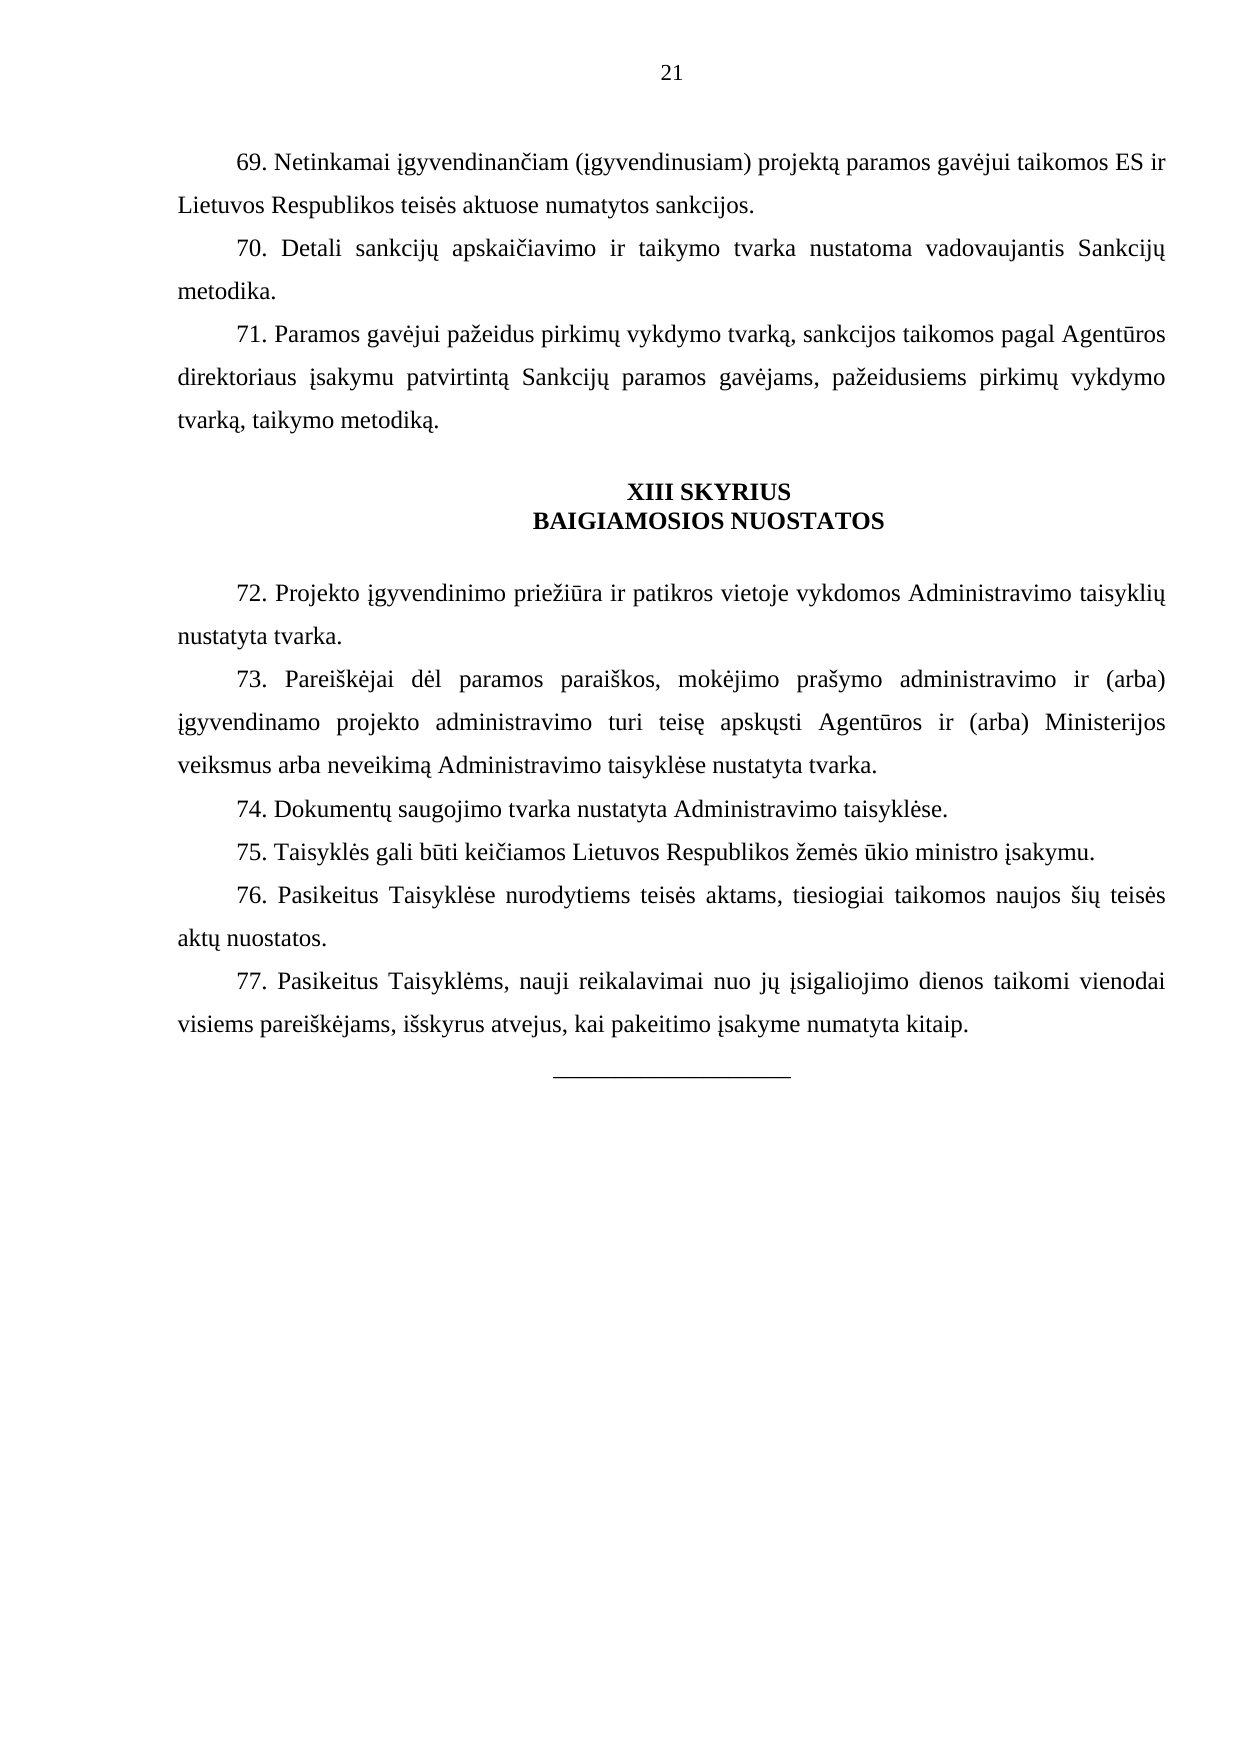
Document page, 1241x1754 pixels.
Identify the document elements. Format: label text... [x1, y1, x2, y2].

text ___________________ [177, 1052, 1167, 1081]
text XIII SKYRIUS [177, 477, 1167, 506]
text 70. Detali sankcijų apskaičiavimo ir taikymo tvarka nustatoma vadovaujantis Sankcijų metodika. [177, 233, 1167, 305]
text 76. Pasikeitus Taisyklėse nurodytiems teisės aktams, tiesiogiai taikomos naujos šių teisės aktų nuostatos. [177, 880, 1167, 952]
text 69. Netinkamai įgyvendinančiam (įgyvendinusiam) projektą paramos gavėjui taikomos ES ir Lietuvos Respublikos teisės aktuose numatytos sankcijos. [177, 147, 1167, 219]
text BAIGIAMOSIOS NUOSTATOS [177, 506, 1167, 535]
text 73. Pareiškėjai dėl paramos paraiškos, mokėjimo prašymo administravimo ir (arba) įgyvendinamo projekto administravimo turi teisę apskųsti Agentūros ir (arba) Ministerijos veiksmus arba neveikimą Administravimo taisyklėse nustatyta tvarka. [177, 664, 1167, 779]
text 75. Taisyklės gali būti keičiamos Lietuvos Respublikos žemės ūkio ministro įsakymu. [177, 837, 1167, 866]
text 77. Pasikeitus Taisyklėms, nauji reikalavimai nuo jų įsigaliojimo dienos taikomi vienodai visiems pareiškėjams, išskyrus atvejus, kai pakeitimo įsakyme numatyta kitaip. [177, 966, 1167, 1038]
text 72. Projekto įgyvendinimo priežiūra ir patikros vietoje vykdomos Administravimo taisyklių nustatyta tvarka. [177, 578, 1167, 650]
text 71. Paramos gavėjui pažeidus pirkimų vykdymo tvarką, sankcijos taikomos pagal Agentūros direktoriaus įsakymu patvirtintą Sankcijų paramos gavėjams, pažeidusiems pirkimų vykdymo tvarką, taikymo metodiką. [177, 319, 1167, 434]
text 74. Dokumentų saugojimo tvarka nustatyta Administravimo taisyklėse. [177, 794, 1167, 822]
